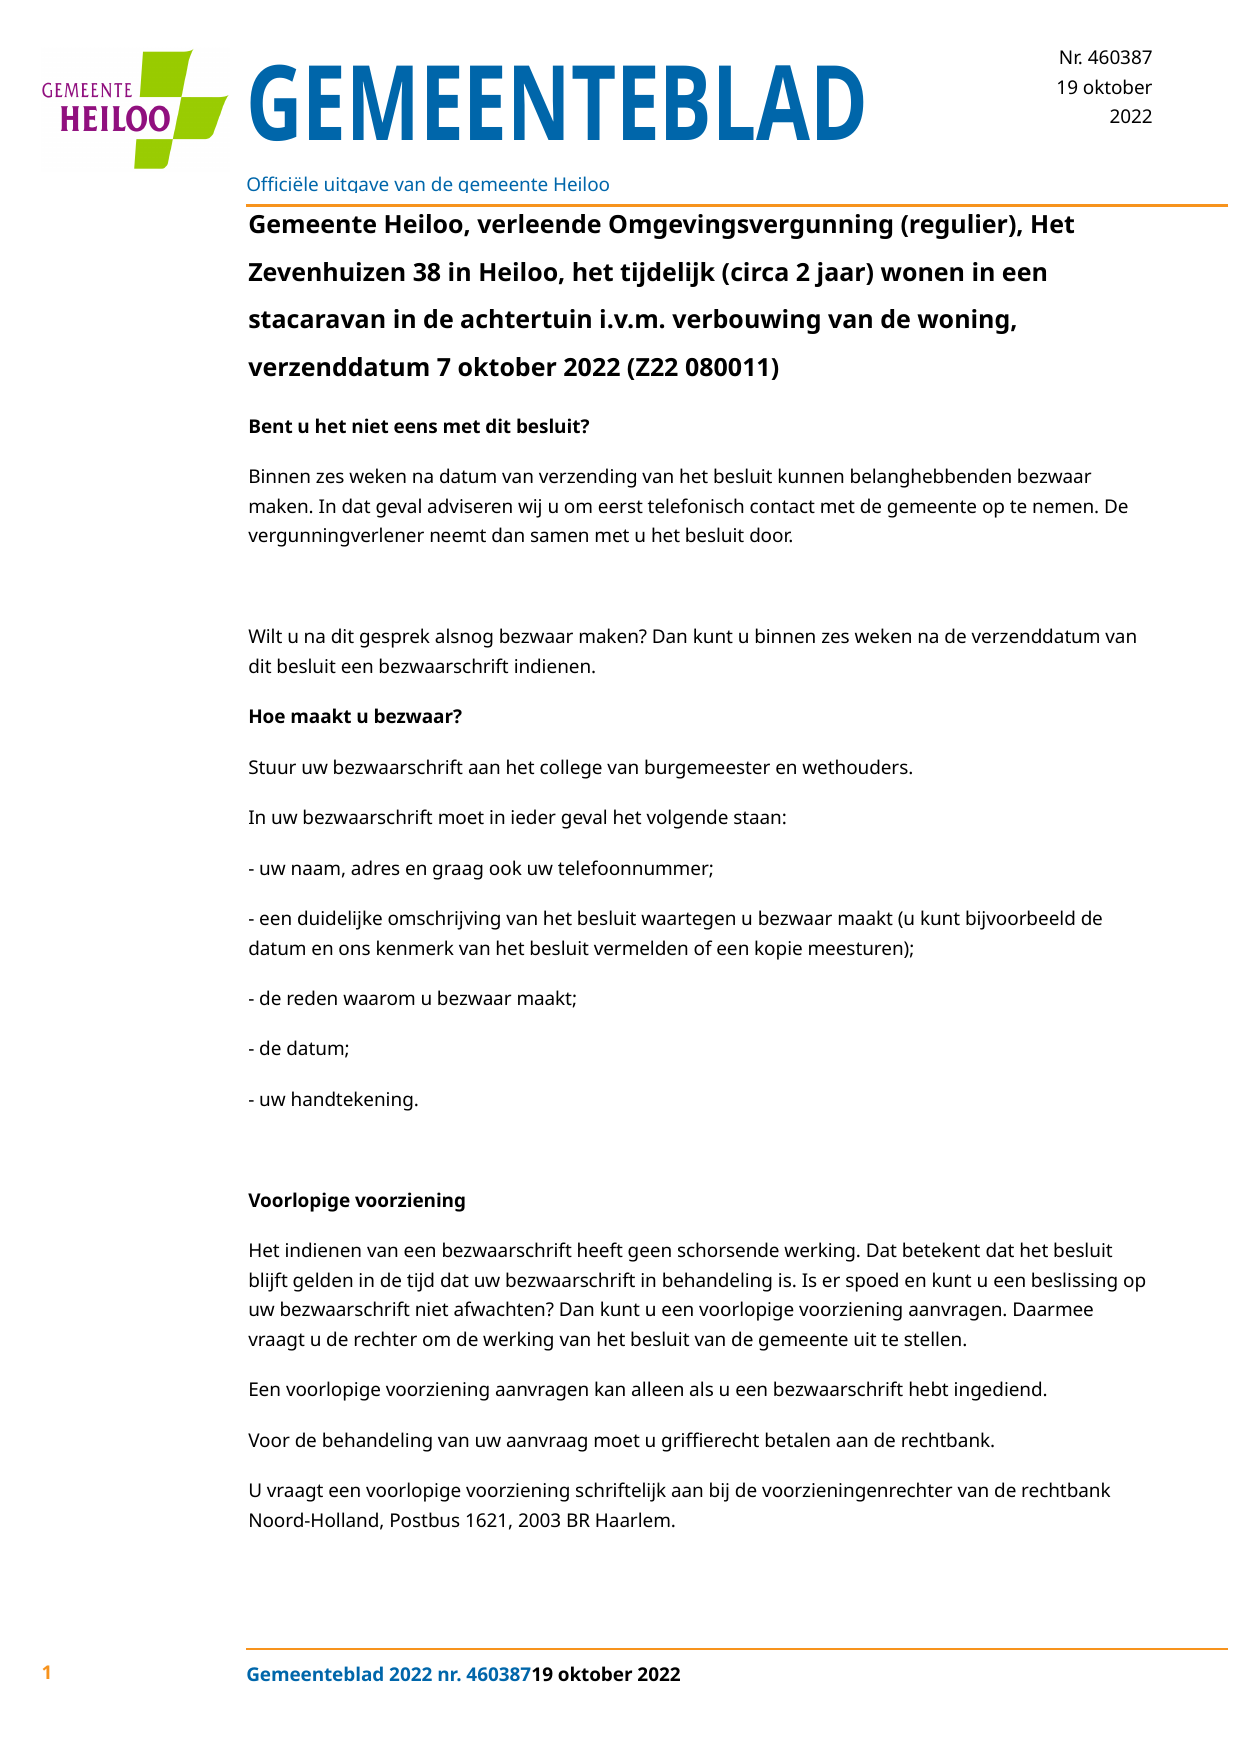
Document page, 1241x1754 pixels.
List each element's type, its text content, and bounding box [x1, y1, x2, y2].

text Bent u het niet eens met dit besluit? [248, 413, 1152, 439]
text Hoe maakt u bezwaar? [248, 703, 1152, 729]
text Binnen zes weken na datum van verzending van het besluit kunnen belanghebbenden bezwaar maken. In dat geval adviseren wij u om eerst telefonisch contact met de gemeente op te nemen. De vergunningverlener neemt dan samen met u het besluit door. [248, 463, 1152, 548]
text Gemeente Heiloo, verleende Omgevingsvergunning (regulier), Het Zevenhuizen 38 in Heiloo, het tijdelijk (circa 2 jaar) wonen in een stacaravan in de achtertuin i.v.m. verbouwing van de woning, verzenddatum 7 oktober 2022 (Z22 080011) [248, 207, 1152, 384]
text Stuur uw bezwaarschrift aan het college van burgemeester en wethouders. [248, 754, 1152, 780]
text Wilt u na dit gesprek alsnog bezwaar maken? Dan kunt u binnen zes weken na de verzenddatum van dit besluit een bezwaarschrift indienen. [248, 623, 1152, 679]
text - uw handtekening. [248, 1086, 1152, 1112]
picture [41, 47, 231, 172]
text - de reden waarom u bezwaar maakt; [248, 985, 1152, 1011]
text Voor de behandeling van uw aanvraag moet u griffierecht betalen aan de rechtbank. [248, 1427, 1152, 1453]
text U vraagt een voorlopige voorziening schriftelijk aan bij de voorzieningenrechter van de rechtbank Noord-Holland, Postbus 1621, 2003 BR Haarlem. [248, 1477, 1152, 1533]
text - een duidelijke omschrijving van het besluit waartegen u bezwaar maakt (u kunt bijvoorbeeld de datum en ons kenmerk van het besluit vermelden of een kopie meesturen); [248, 905, 1152, 961]
text - uw naam, adres en graag ook uw telefoonnummer; [248, 855, 1152, 881]
text In uw bezwaarschrift moet in ieder geval het volgende staan: [248, 804, 1152, 830]
text Het indienen van een bezwaarschrift heeft geen schorsende werking. Dat betekent dat het besluit blijft gelden in de tijd dat uw bezwaarschrift in behandeling is. Is er spoed en kunt u een beslissing op uw bezwaarschrift niet afwachten? Dan kunt u een voorlopige voorziening aanvragen. Daarmee vraagt u de rechter om de werking van het besluit van de gemeente uit te stellen. [248, 1237, 1152, 1352]
text Voorlopige voorziening [248, 1187, 1152, 1213]
text Een voorlopige voorziening aanvragen kan alleen als u een bezwaarschrift hebt ingediend. [248, 1376, 1152, 1402]
text - de datum; [248, 1036, 1152, 1061]
